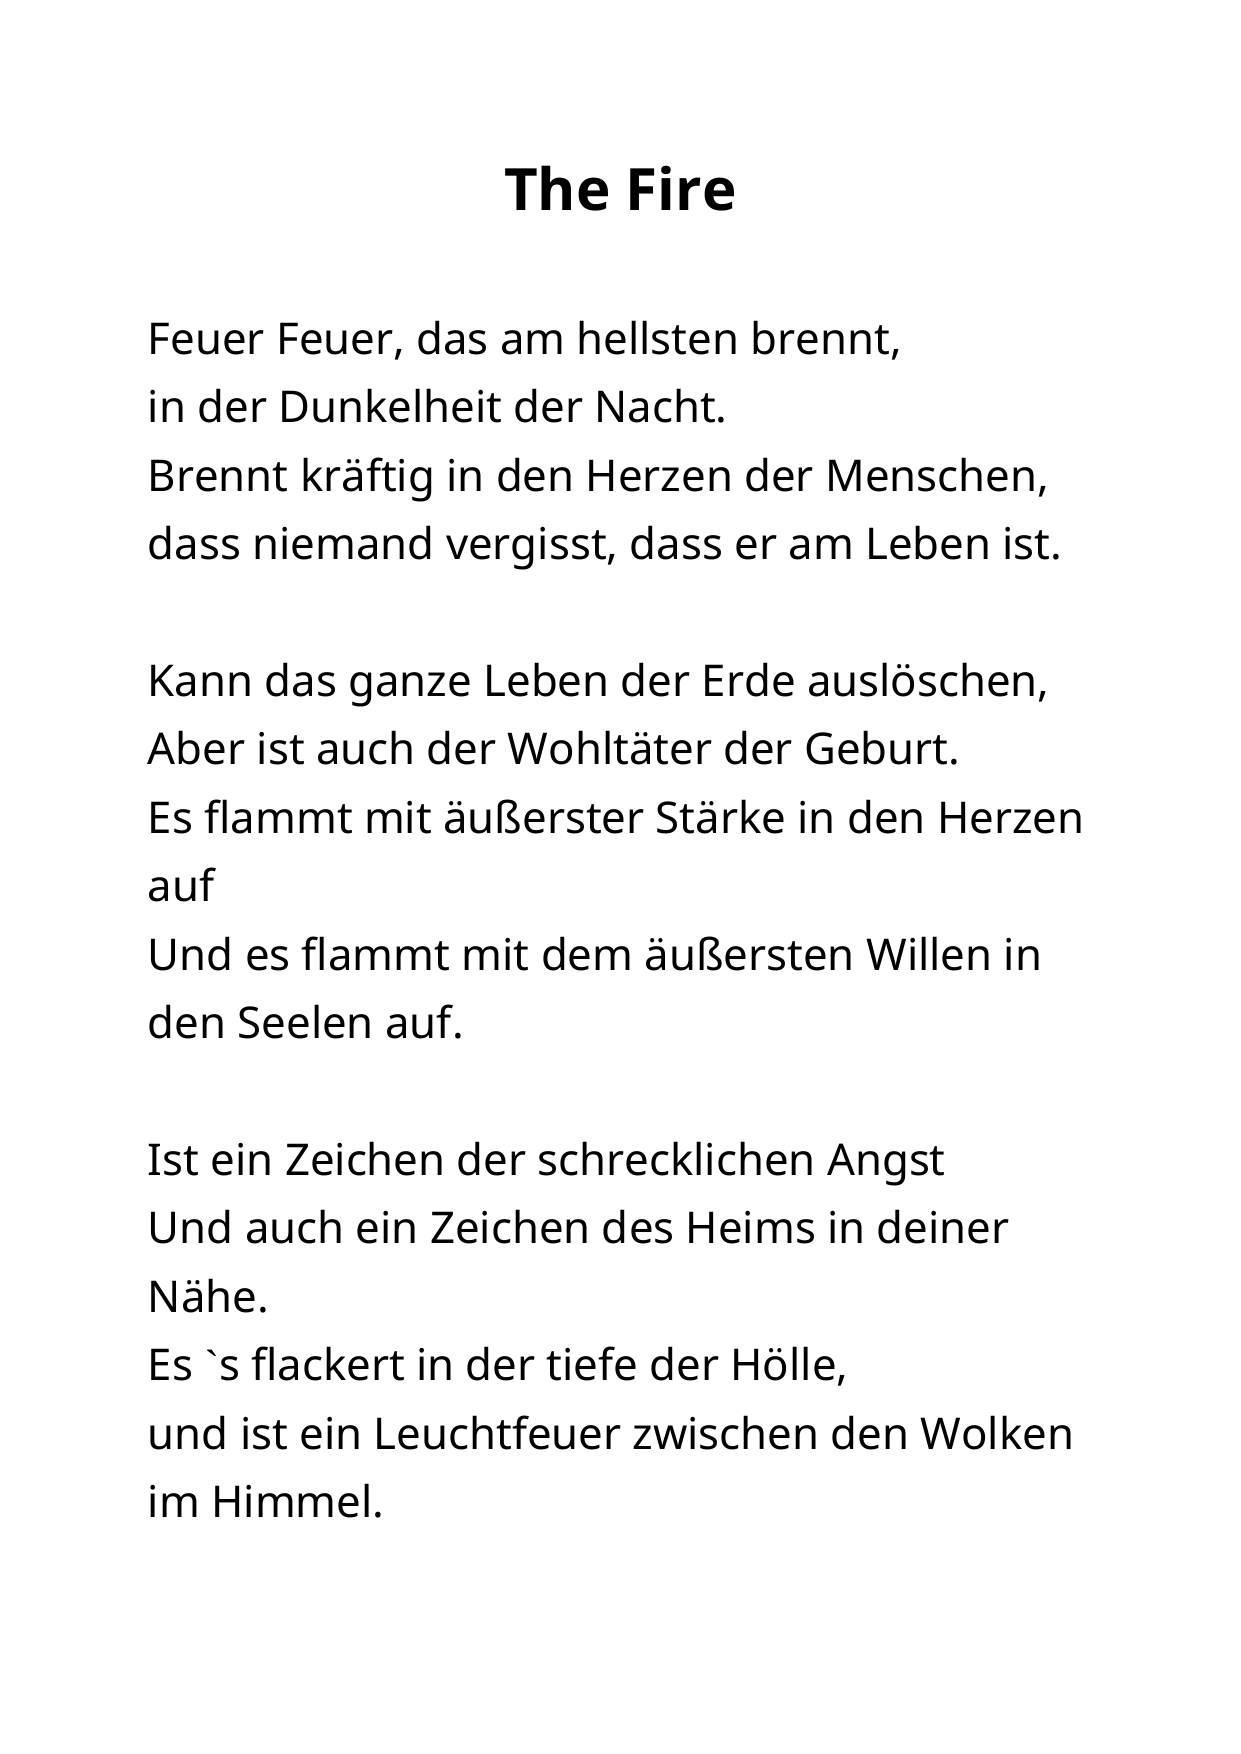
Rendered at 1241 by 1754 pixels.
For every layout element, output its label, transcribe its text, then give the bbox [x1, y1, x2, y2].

text Und es flammt mit dem äußersten Willen in den Seelen auf. [148, 923, 1093, 1051]
text dass niemand vergisst, dass er am Leben ist. [148, 513, 1093, 572]
text Brennt kräftig in den Herzen der Menschen, [148, 444, 1093, 504]
text Kann das ganze Leben der Erde auslöschen, [148, 649, 1093, 709]
text Es flammt mit äußerster Stärke in den Herzen auf [148, 786, 1093, 914]
text Und auch ein Zeichen des Heims in deiner Nähe. [148, 1197, 1093, 1325]
text und ist ein Leuchtfeuer zwischen den Wolken im Himmel. [148, 1402, 1093, 1530]
text Feuer Feuer, das am hellsten brennt, [148, 307, 1093, 367]
text in der Dunkelheit der Nacht. [148, 376, 1093, 435]
text The Fire [148, 148, 1093, 227]
text Aber ist auch der Wohltäter der Geburt. [148, 718, 1093, 778]
text Ist ein Zeichen der schrecklichen Angst [148, 1129, 1093, 1188]
text Es `s flackert in der tiefe der Hölle, [148, 1334, 1093, 1393]
